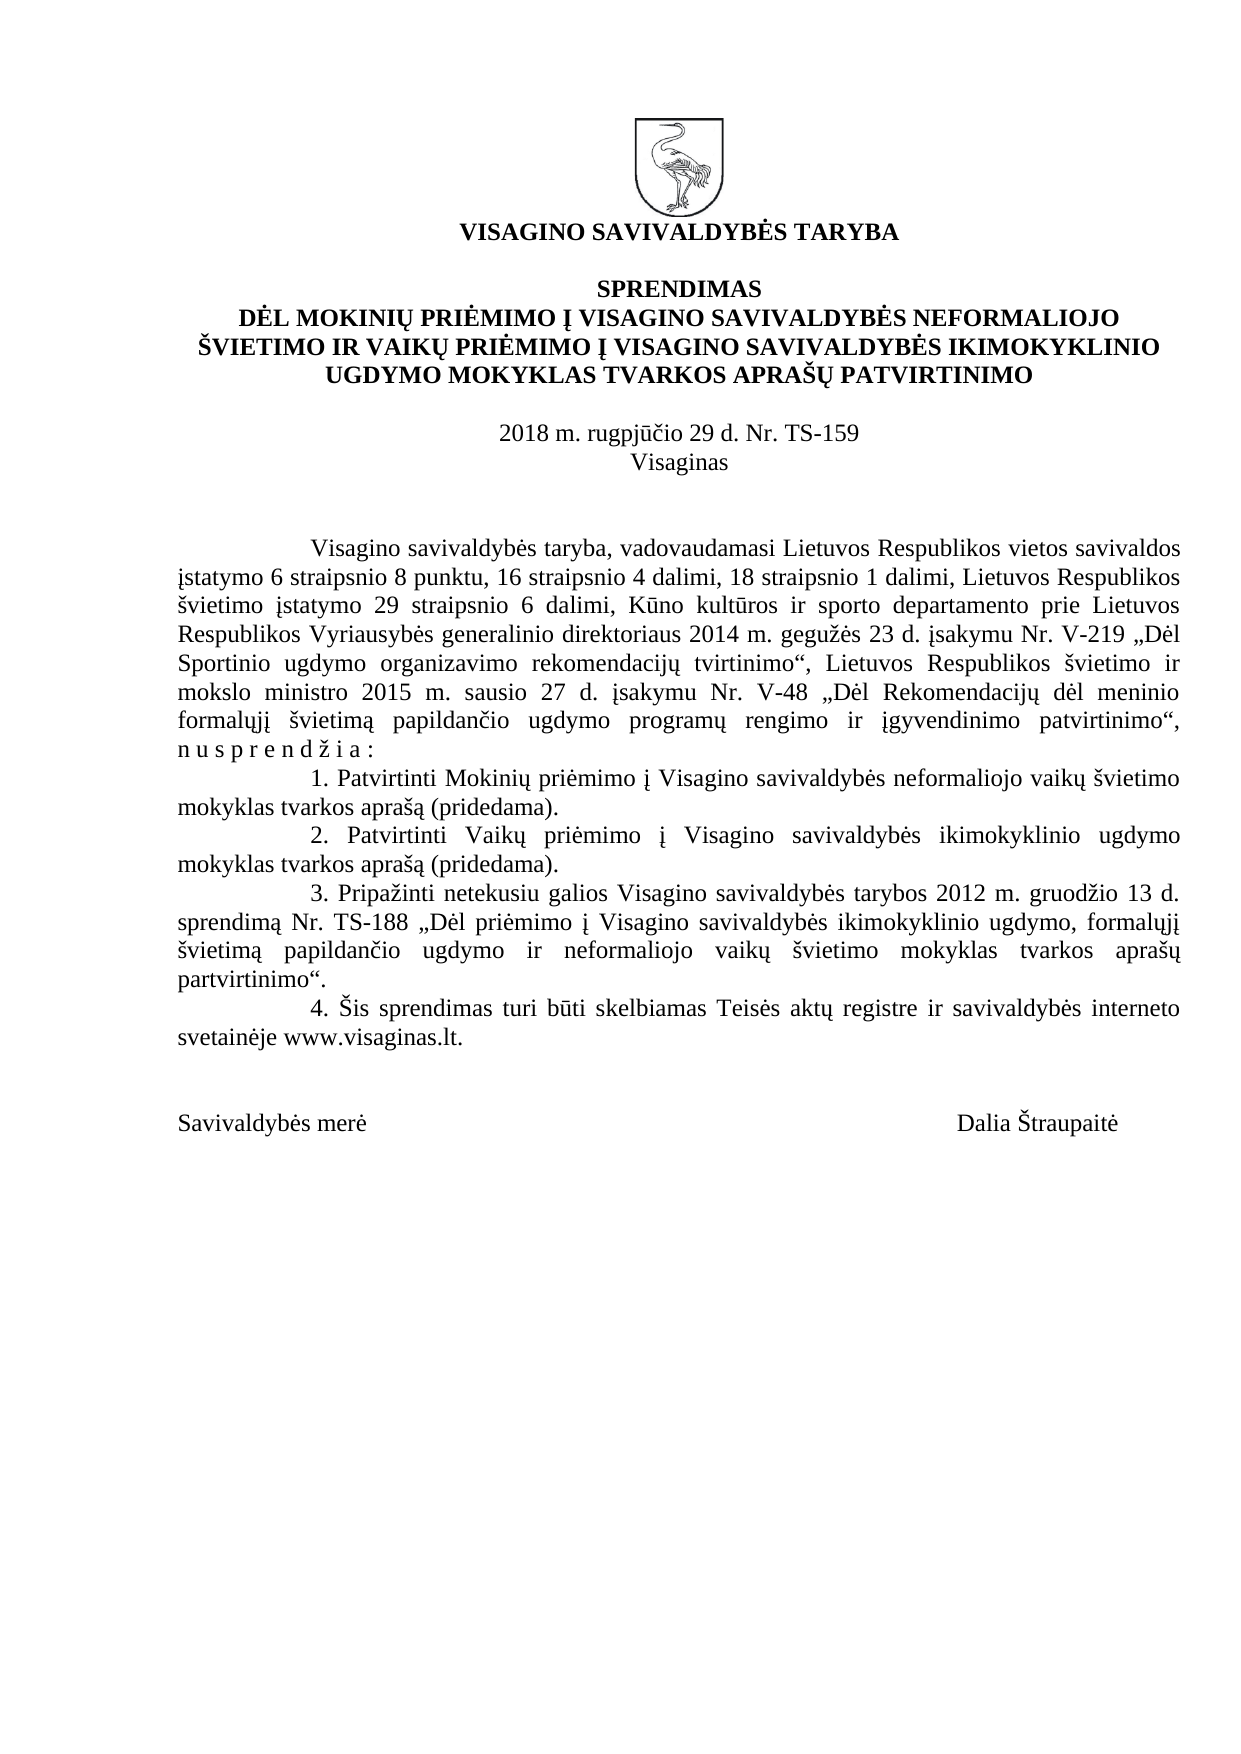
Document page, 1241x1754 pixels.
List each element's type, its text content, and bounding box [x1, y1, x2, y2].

text Visagino savivaldybės taryba, vadovaudamasi Lietuvos Respublikos vietos savivaldos įstatymo 6 straipsnio 8 punktu, 16 straipsnio 4 dalimi, 18 straipsnio 1 dalimi, Lietuvos Respublikos švietimo įstatymo 29 straipsnio 6 dalimi, Kūno kultūros ir sporto departamento prie Lietuvos Respublikos Vyriausybės generalinio direktoriaus 2014 m. gegužės 23 d. įsakymu Nr. V-219 „Dėl Sportinio ugdymo organizavimo rekomendacijų tvirtinimo“, Lietuvos Respublikos švietimo ir mokslo ministro 2015 m. sausio 27 d. įsakymu Nr. V-48 „Dėl Rekomendacijų dėl meninio formalųjį švietimą papildančio ugdymo programų rengimo ir įgyvendinimo patvirtinimo“, nusprendžia: [177, 533, 1181, 763]
text 3. Pripažinti netekusiu galios Visagino savivaldybės tarybos 2012 m. gruodžio 13 d. sprendimą Nr. TS-188 „Dėl priėmimo į Visagino savivaldybės ikimokyklinio ugdymo, formalųjį švietimą papildančio ugdymo ir neformaliojo vaikų švietimo mokyklas tvarkos aprašų partvirtinimo“. [177, 878, 1181, 993]
text 2018 m. rugpjūčio 29 d. Nr. TS-159 [177, 418, 1181, 447]
text visagino savivaldybės taryba [177, 217, 1181, 245]
text Visaginas [177, 447, 1181, 475]
text 4. Šis sprendimas turi būti skelbiamas Teisės aktų registre ir savivaldybės interneto svetainėje www.visaginas.lt. [177, 993, 1181, 1050]
text Savivaldybės merė Dalia Štraupaitė [177, 1108, 1181, 1137]
text DĖL MOKINIŲ PRIĖMIMO Į VISAGINO SAVIVALDYBĖS NEFORMALIOJO ŠVIETIMO IR VAIKŲ PRIĖMIMO Į VISAGINO SAVIVALDYBĖS IKIMOKYKLINIO UGDYMO MOKYKLAS TVARKOS APRAŠŲ PATVIRTINIMO [177, 303, 1181, 389]
text 2. Patvirtinti Vaikų priėmimo į Visagino savivaldybės ikimokyklinio ugdymo mokyklas tvarkos aprašą (pridedama). [177, 820, 1181, 878]
text 1. Patvirtinti Mokinių priėmimo į Visagino savivaldybės neformaliojo vaikų švietimo mokyklas tvarkos aprašą (pridedama). [177, 763, 1181, 820]
text sprendimas [177, 274, 1181, 303]
